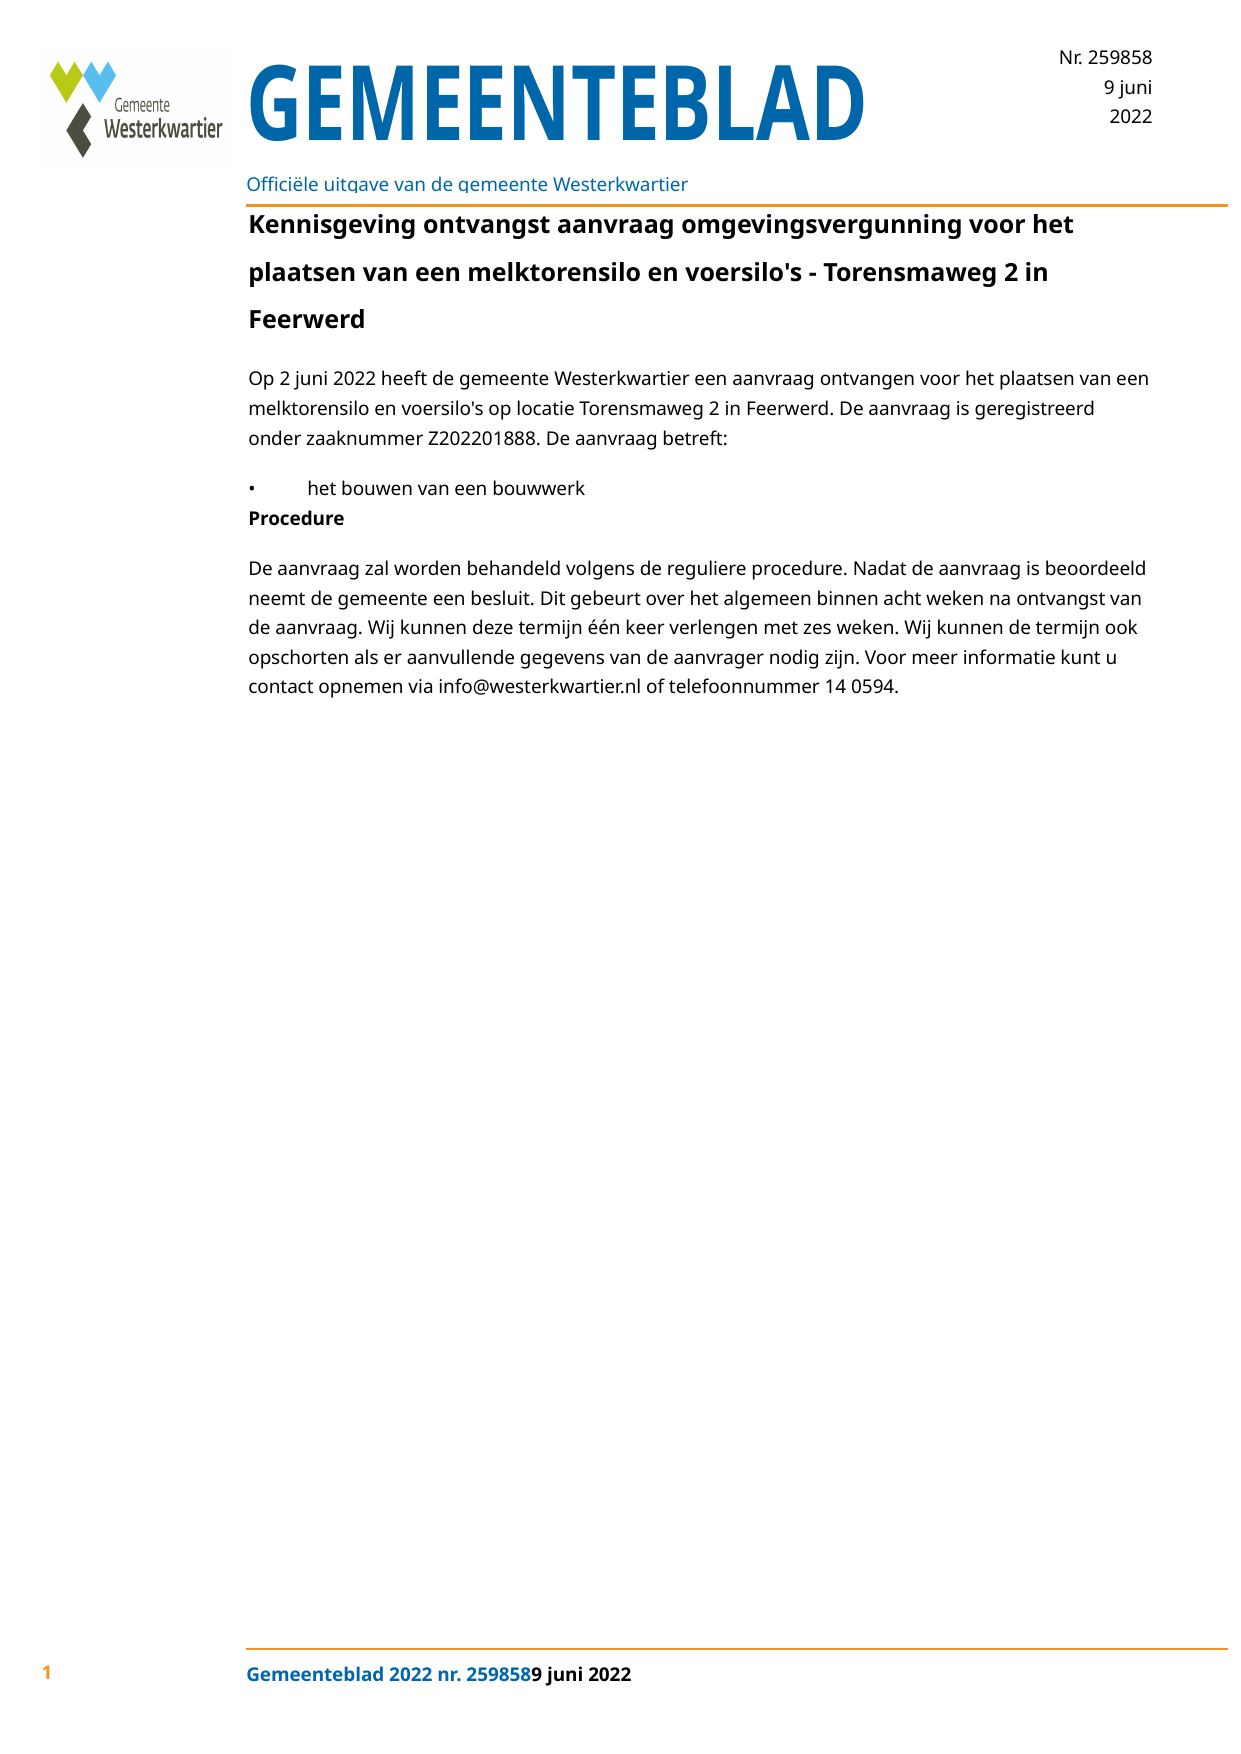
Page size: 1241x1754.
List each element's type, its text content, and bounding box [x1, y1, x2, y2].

list het bouwen van een bouwwerk [248, 475, 1152, 501]
text Procedure [248, 505, 1152, 530]
picture [41, 47, 231, 172]
text Op 2 juni 2022 heeft de gemeente Westerkwartier een aanvraag ontvangen voor het plaatsen van een melktorensilo en voersilo's op locatie Torensmaweg 2 in Feerwerd. De aanvraag is geregistreerd onder zaaknummer Z202201888. De aanvraag betreft: [248, 366, 1152, 450]
text De aanvraag zal worden behandeld volgens de reguliere procedure. Nadat de aanvraag is beoordeeld neemt de gemeente een besluit. Dit gebeurt over het algemeen binnen acht weken na ontvangst van de aanvraag. Wij kunnen deze termijn één keer verlengen met zes weken. Wij kunnen de termijn ook opschorten als er aanvullende gegevens van de aanvrager nodig zijn. Voor meer informatie kunt u contact opnemen via info@westerkwartier.nl of telefoonnummer 14 0594. [248, 555, 1152, 699]
text Kennisgeving ontvangst aanvraag omgevingsvergunning voor het plaatsen van een melktorensilo en voersilo's - Torensmaweg 2 in Feerwerd [248, 207, 1152, 336]
